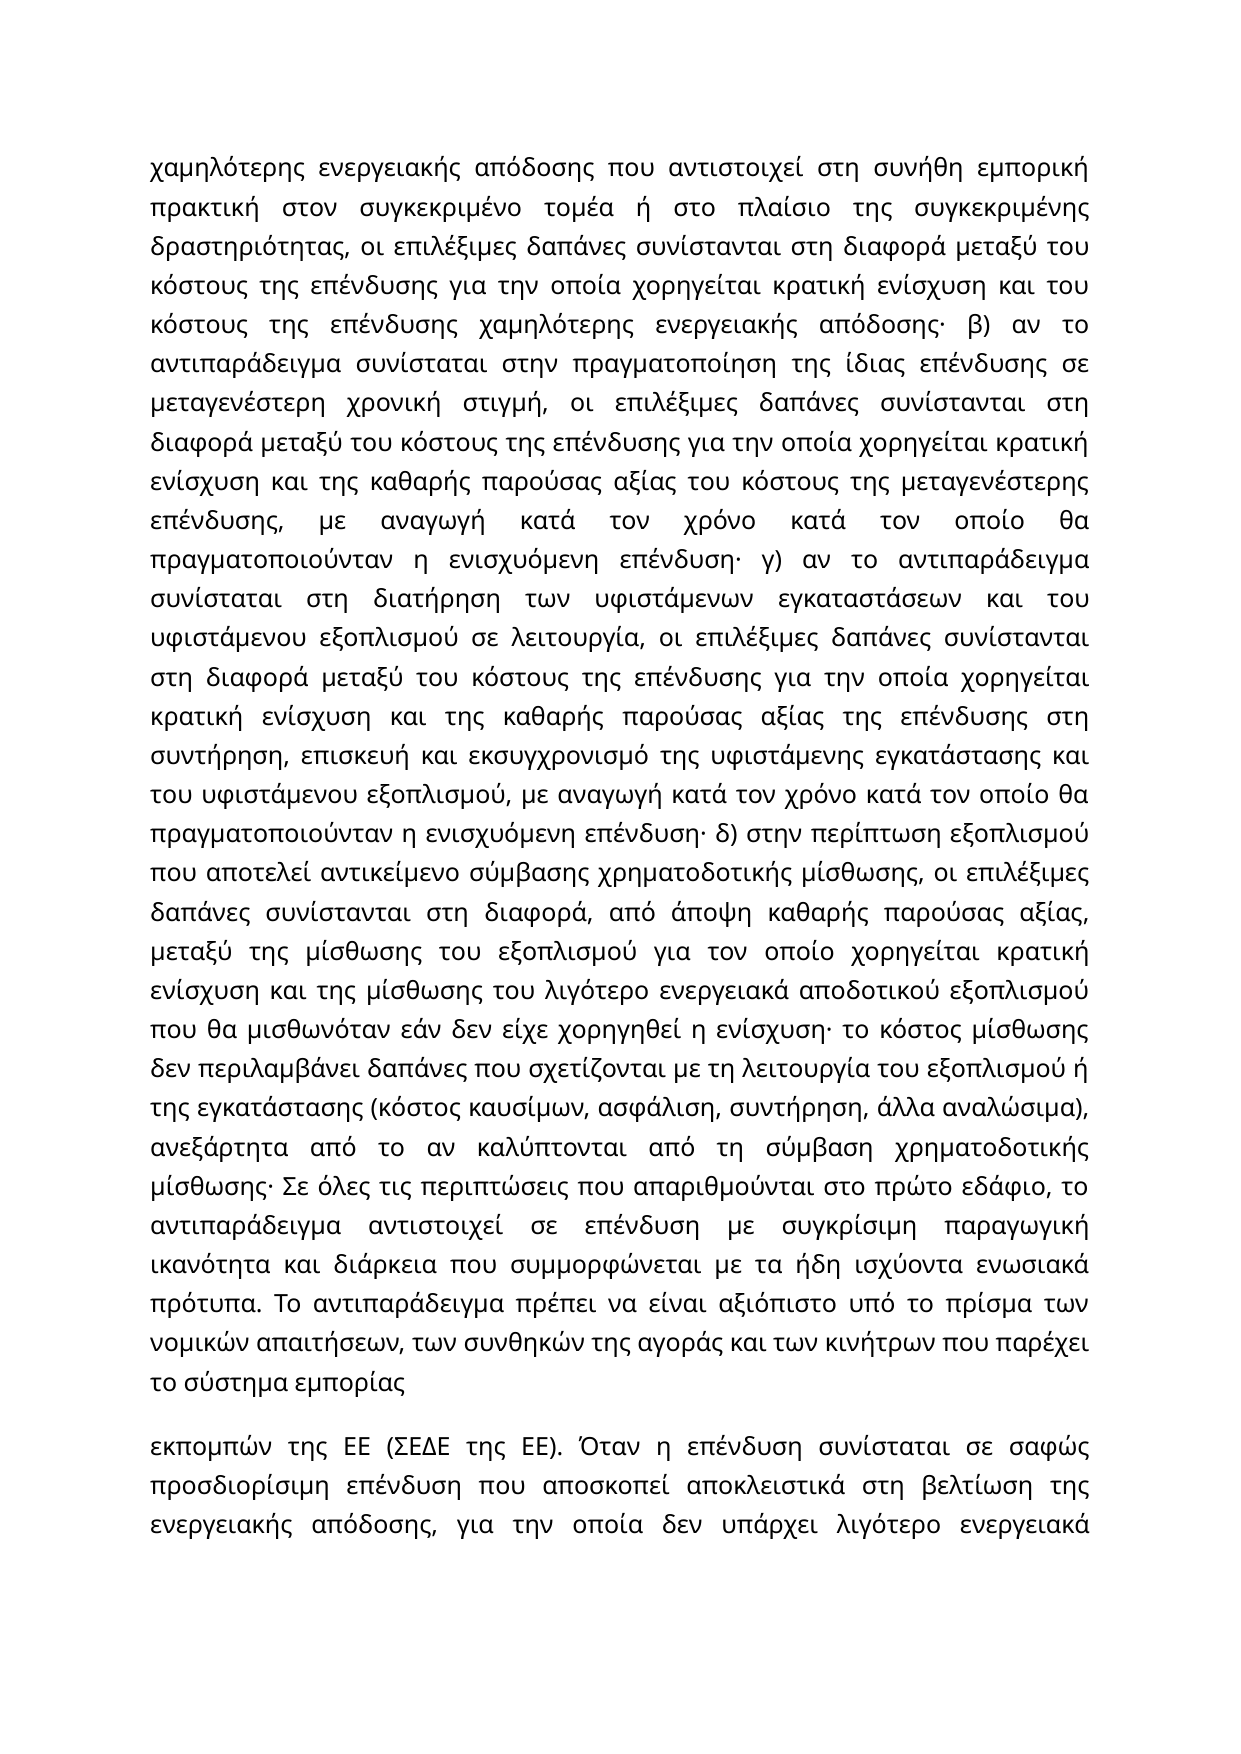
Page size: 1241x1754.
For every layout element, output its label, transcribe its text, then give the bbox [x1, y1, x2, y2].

text χαμηλότερης ενεργειακής απόδοσης που αντιστοιχεί στη συνήθη εμπορική πρακτική στον συγκεκριμένο τομέα ή στο πλαίσιο της συγκεκριμένης δραστηριότητας, οι επιλέξιμες δαπάνες συνίστανται στη διαφορά μεταξύ του κόστους της επένδυσης για την οποία χορηγείται κρατική ενίσχυση και του κόστους της επένδυσης χαμηλότερης ενεργειακής απόδοσης· β) αν το αντιπαράδειγμα συνίσταται στην πραγματοποίηση της ίδιας επένδυσης σε μεταγενέστερη χρονική στιγμή, οι επιλέξιμες δαπάνες συνίστανται στη διαφορά μεταξύ του κόστους της επένδυσης για την οποία χορηγείται κρατική ενίσχυση και της καθαρής παρούσας αξίας του κόστους της μεταγενέστερης επένδυσης, με αναγωγή κατά τον χρόνο κατά τον οποίο θα πραγματοποιούνταν η ενισχυόμενη επένδυση· γ) αν το αντιπαράδειγμα συνίσταται στη διατήρηση των υφιστάμενων εγκαταστάσεων και του υφιστάμενου εξοπλισμού σε λειτουργία, οι επιλέξιμες δαπάνες συνίστανται στη διαφορά μεταξύ του κόστους της επένδυσης για την οποία χορηγείται κρατική ενίσχυση και της καθαρής παρούσας αξίας της επένδυσης στη συντήρηση, επισκευή και εκσυγχρονισμό της υφιστάμενης εγκατάστασης και του υφιστάμενου εξοπλισμού, με αναγωγή κατά τον χρόνο κατά τον οποίο θα πραγματοποιούνταν η ενισχυόμενη επένδυση· δ) στην περίπτωση εξοπλισμού που αποτελεί αντικείμενο σύμβασης χρηματοδοτικής μίσθωσης, οι επιλέξιμες δαπάνες συνίστανται στη διαφορά, από άποψη καθαρής παρούσας αξίας, μεταξύ της μίσθωσης του εξοπλισμού για τον οποίο χορηγείται κρατική ενίσχυση και της μίσθωσης του λιγότερο ενεργειακά αποδοτικού εξοπλισμού που θα μισθωνόταν εάν δεν είχε χορηγηθεί η ενίσχυση· το κόστος μίσθωσης δεν περιλαμβάνει δαπάνες που σχετίζονται με τη λειτουργία του εξοπλισμού ή της εγκατάστασης (κόστος καυσίμων, ασφάλιση, συντήρηση, άλλα αναλώσιμα), ανεξάρτητα από το αν καλύπτονται από τη σύμβαση χρηματοδοτικής μίσθωσης· Σε όλες τις περιπτώσεις που απαριθμούνται στο πρώτο εδάφιο, το αντιπαράδειγμα αντιστοιχεί σε επένδυση με συγκρίσιμη παραγωγική ικανότητα και διάρκεια που συμμορφώνεται με τα ήδη ισχύοντα ενωσιακά πρότυπα. Το αντιπαράδειγμα πρέπει να είναι αξιόπιστο υπό το πρίσμα των νομικών απαιτήσεων, των συνθηκών της αγοράς και των κινήτρων που παρέχει το σύστημα εμπορίας [150, 150, 1090, 1398]
text εκπομπών της ΕΕ (ΣΕΔΕ της ΕΕ). Όταν η επένδυση συνίσταται σε σαφώς προσδιορίσιμη επένδυση που αποσκοπεί αποκλειστικά στη βελτίωση της ενεργειακής απόδοσης, για την οποία δεν υπάρχει λιγότερο ενεργειακά [150, 1428, 1090, 1541]
